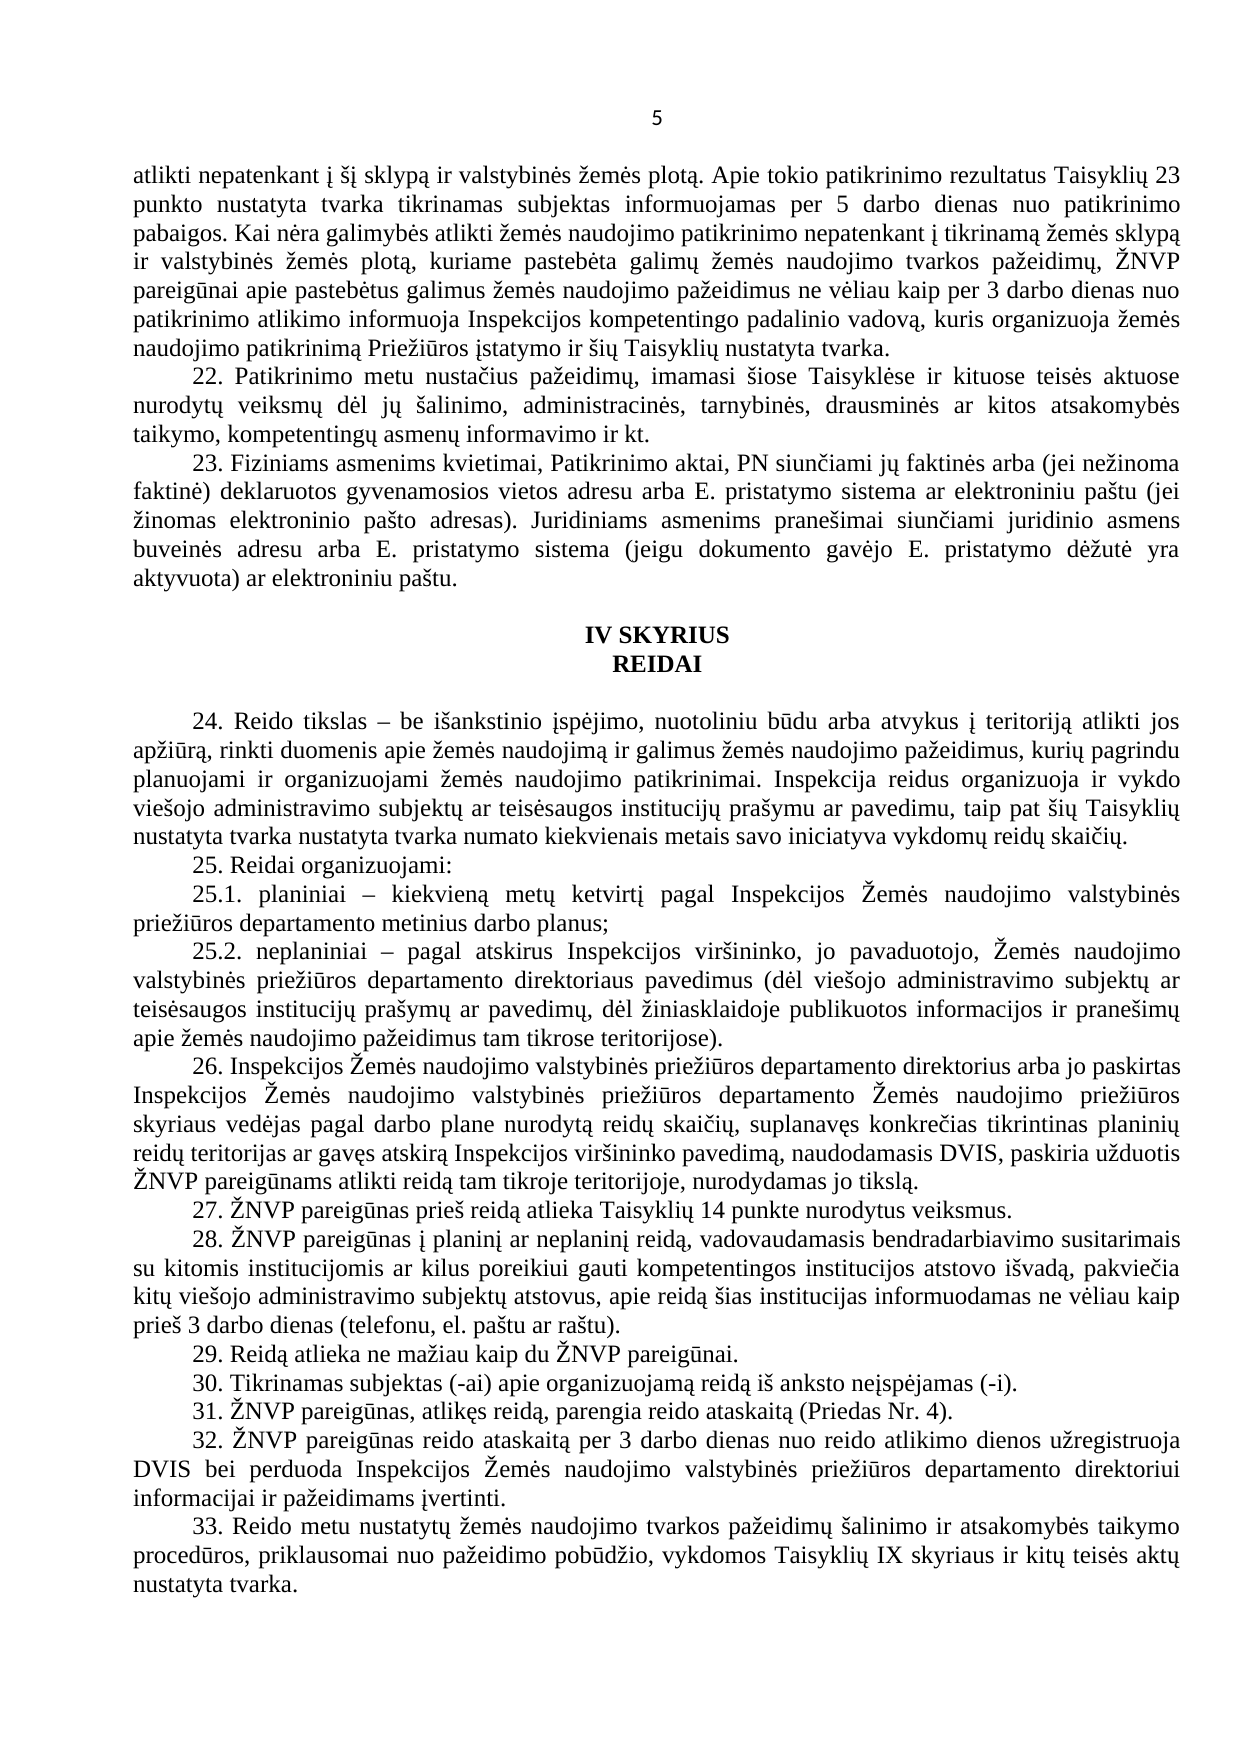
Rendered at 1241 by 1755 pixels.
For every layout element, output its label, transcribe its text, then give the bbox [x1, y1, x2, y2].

text 24. Reido tikslas – be išankstinio įspėjimo, nuotoliniu būdu arba atvykus į teritoriją atlikti jos apžiūrą, rinkti duomenis apie žemės naudojimą ir galimus žemės naudojimo pažeidimus, kurių pagrindu planuojami ir organizuojami žemės naudojimo patikrinimai. Inspekcija reidus organizuoja ir vykdo viešojo administravimo subjektų ar teisėsaugos institucijų prašymu ar pavedimu, taip pat šių Taisyklių nustatyta tvarka nustatyta tvarka numato kiekvienais metais savo iniciatyva vykdomų reidų skaičių. [133, 706, 1181, 850]
text 25.1. planiniai – kiekvieną metų ketvirtį pagal Inspekcijos Žemės naudojimo valstybinės priežiūros departamento metinius darbo planus; [133, 879, 1181, 936]
text 29. Reidą atlieka ne mažiau kaip du ŽNVP pareigūnai. [133, 1339, 1181, 1368]
text 26. Inspekcijos Žemės naudojimo valstybinės priežiūros departamento direktorius arba jo paskirtas Inspekcijos Žemės naudojimo valstybinės priežiūros departamento Žemės naudojimo priežiūros skyriaus vedėjas pagal darbo plane nurodytą reidų skaičių, suplanavęs konkrečias tikrintinas planinių reidų teritorijas ar gavęs atskirą Inspekcijos viršininko pavedimą, naudodamasis DVIS, paskiria užduotis ŽNVP pareigūnams atlikti reidą tam tikroje teritorijoje, nurodydamas jo tikslą. [133, 1051, 1181, 1195]
text 25. Reidai organizuojami: [133, 850, 1181, 879]
text REIDAI [133, 649, 1181, 678]
text 31. ŽNVP pareigūnas, atlikęs reidą, parengia reido ataskaitą (Priedas Nr. 4). [133, 1396, 1181, 1425]
text 28. ŽNVP pareigūnas į planinį ar neplaninį reidą, vadovaudamasis bendradarbiavimo susitarimais su kitomis institucijomis ar kilus poreikiui gauti kompetentingos institucijos atstovo išvadą, pakviečia kitų viešojo administravimo subjektų atstovus, apie reidą šias institucijas informuodamas ne vėliau kaip prieš 3 darbo dienas (telefonu, el. paštu ar raštu). [133, 1224, 1181, 1339]
text 30. Tikrinamas subjektas (-ai) apie organizuojamą reidą iš anksto neįspėjamas (-i). [133, 1368, 1181, 1396]
text atlikti nepatenkant į šį sklypą ir valstybinės žemės plotą. Apie tokio patikrinimo rezultatus Taisyklių 23 punkto nustatyta tvarka tikrinamas subjektas informuojamas per 5 darbo dienas nuo patikrinimo pabaigos. Kai nėra galimybės atlikti žemės naudojimo patikrinimo nepatenkant į tikrinamą žemės sklypą ir valstybinės žemės plotą, kuriame pastebėta galimų žemės naudojimo tvarkos pažeidimų, ŽNVP pareigūnai apie pastebėtus galimus žemės naudojimo pažeidimus ne vėliau kaip per 3 darbo dienas nuo patikrinimo atlikimo informuoja Inspekcijos kompetentingo padalinio vadovą, kuris organizuoja žemės naudojimo patikrinimą Priežiūros įstatymo ir šių Taisyklių nustatyta tvarka. [133, 160, 1181, 361]
text 27. ŽNVP pareigūnas prieš reidą atlieka Taisyklių 14 punkte nurodytus veiksmus. [133, 1195, 1181, 1224]
text IV SKYRIUS [133, 620, 1181, 649]
text 32. ŽNVP pareigūnas reido ataskaitą per 3 darbo dienas nuo reido atlikimo dienos užregistruoja DVIS bei perduoda Inspekcijos Žemės naudojimo valstybinės priežiūros departamento direktoriui informacijai ir pažeidimams įvertinti. [133, 1425, 1181, 1511]
text 22. Patikrinimo metu nustačius pažeidimų, imamasi šiose Taisyklėse ir kituose teisės aktuose nurodytų veiksmų dėl jų šalinimo, administracinės, tarnybinės, drausminės ar kitos atsakomybės taikymo, kompetentingų asmenų informavimo ir kt. [133, 361, 1181, 448]
text 23. Fiziniams asmenims kvietimai, Patikrinimo aktai, PN siunčiami jų faktinės arba (jei nežinoma faktinė) deklaruotos gyvenamosios vietos adresu arba E. pristatymo sistema ar elektroniniu paštu (jei žinomas elektroninio pašto adresas). Juridiniams asmenims pranešimai siunčiami juridinio asmens buveinės adresu arba E. pristatymo sistema (jeigu dokumento gavėjo E. pristatymo dėžutė yra aktyvuota) ar elektroniniu paštu. [133, 448, 1181, 591]
text 33. Reido metu nustatytų žemės naudojimo tvarkos pažeidimų šalinimo ir atsakomybės taikymo procedūros, priklausomai nuo pažeidimo pobūdžio, vykdomos Taisyklių IX skyriaus ir kitų teisės aktų nustatyta tvarka. [133, 1511, 1181, 1598]
text 25.2. neplaniniai – pagal atskirus Inspekcijos viršininko, jo pavaduotojo, Žemės naudojimo valstybinės priežiūros departamento direktoriaus pavedimus (dėl viešojo administravimo subjektų ar teisėsaugos institucijų prašymų ar pavedimų, dėl žiniasklaidoje publikuotos informacijos ir pranešimų apie žemės naudojimo pažeidimus tam tikrose teritorijose). [133, 936, 1181, 1051]
